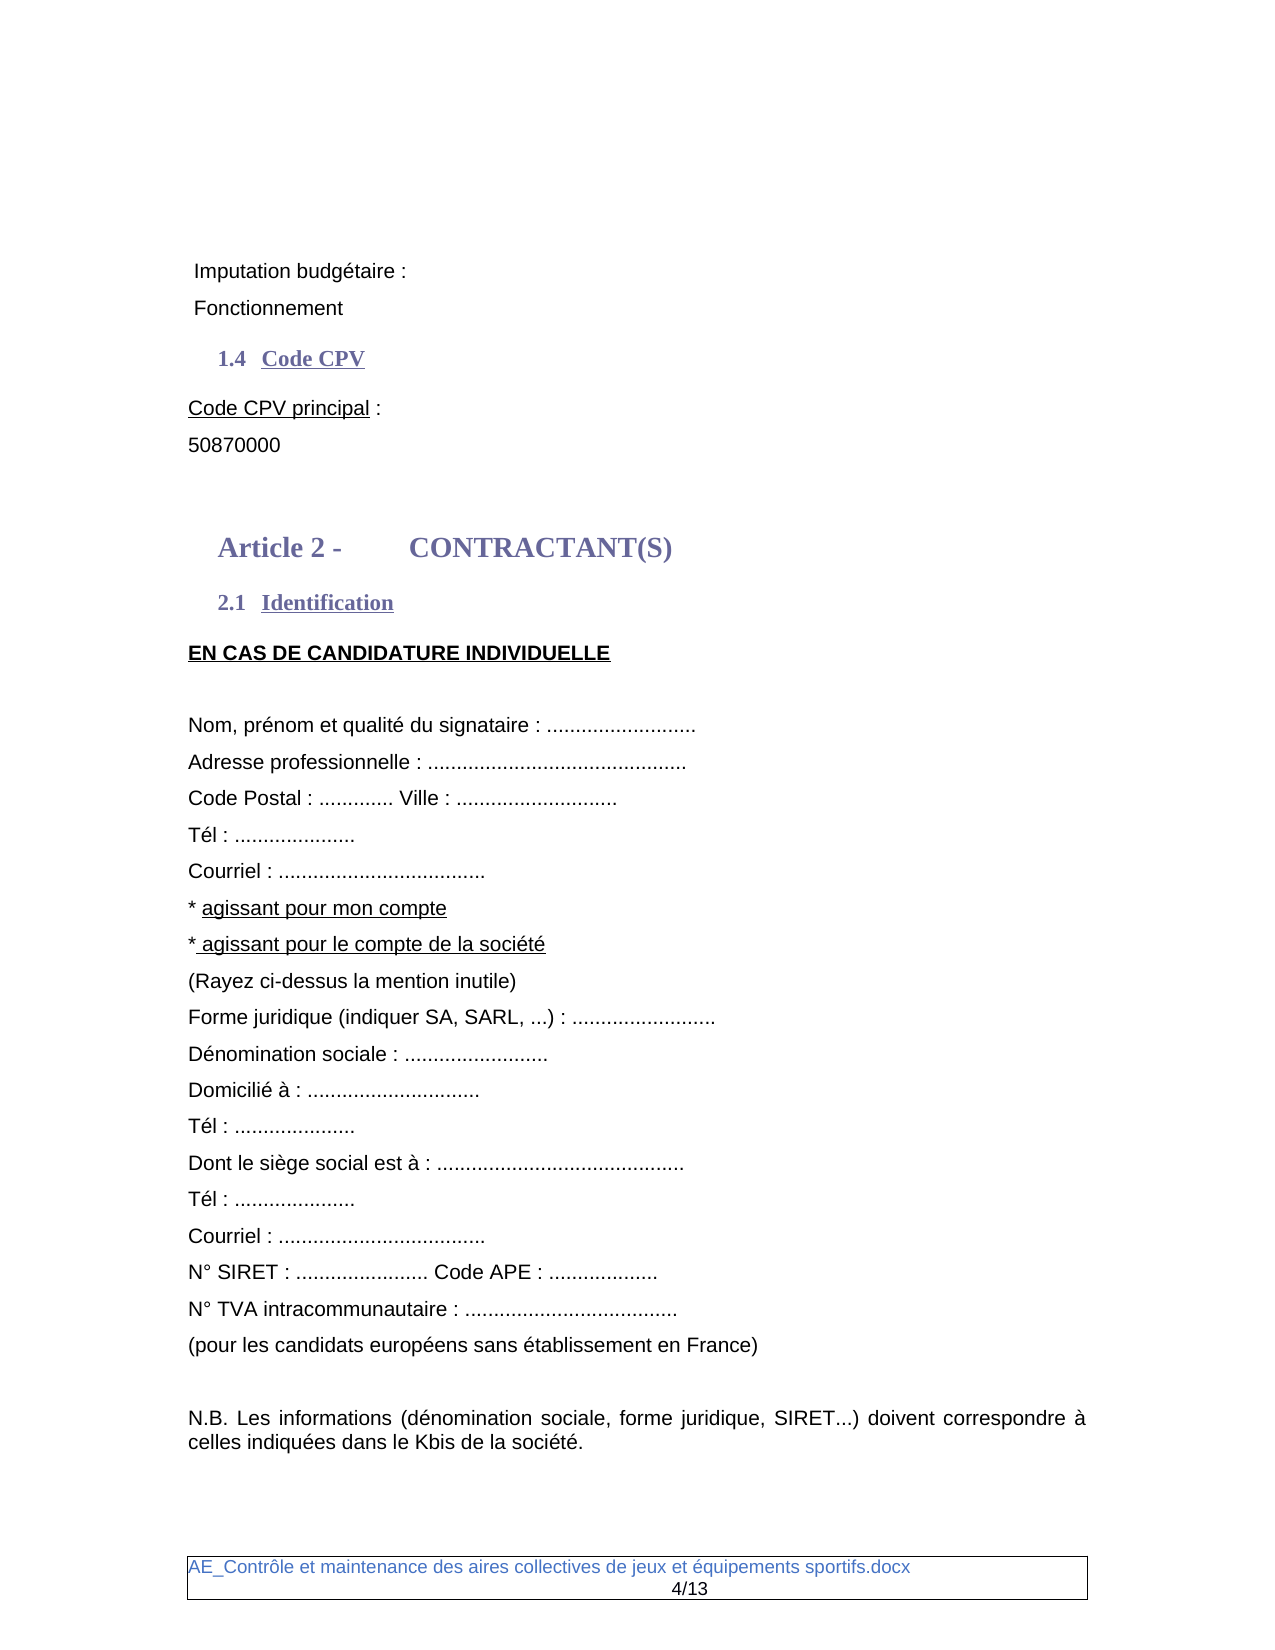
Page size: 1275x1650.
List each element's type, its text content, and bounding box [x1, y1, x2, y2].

text Code Postal : ............. Ville : ............................ [188, 786, 1087, 810]
text N° TVA intracommunautaire : ..................................... [188, 1297, 1087, 1321]
text Dénomination sociale : ......................... [188, 1041, 1087, 1065]
text Adresse professionnelle : ............................................. [188, 750, 1087, 774]
text Code CPV principal : [188, 396, 1087, 420]
text EN CAS DE CANDIDATURE INDIVIDUELLE [188, 640, 1087, 664]
text 50870000 [188, 433, 1087, 457]
text Courriel : .................................... [188, 1224, 1087, 1248]
text * agissant pour le compte de la société [188, 932, 1087, 956]
text Nom, prénom et qualité du signataire : .......................... [188, 713, 1087, 737]
subtitle CONTRACTANT(S) [188, 531, 1087, 564]
text Courriel : .................................... [188, 859, 1087, 883]
text (pour les candidats européens sans établissement en France) [188, 1333, 1087, 1357]
text Tél : ..................... [188, 1187, 1087, 1211]
text Forme juridique (indiquer SA, SARL, ...) : ......................... [188, 1005, 1087, 1029]
text Tél : ..................... [188, 1114, 1087, 1138]
text N.B. Les informations (dénomination sociale, forme juridique, SIRET...) doivent correspondre à celles indiquées dans le Kbis de la société. [188, 1406, 1087, 1454]
text Fonctionnement [188, 296, 1087, 320]
subtitle Code CPV [188, 345, 1087, 371]
text Imputation budgétaire : [188, 259, 1087, 283]
text Domicilié à : .............................. [188, 1078, 1087, 1102]
text * agissant pour mon compte [188, 896, 1087, 919]
text N° SIRET : ....................... Code APE : ................... [188, 1260, 1087, 1284]
text (Rayez ci-dessus la mention inutile) [188, 968, 1087, 992]
text Tél : ..................... [188, 823, 1087, 847]
text Dont le siège social est à : ........................................... [188, 1151, 1087, 1175]
subtitle Identification [188, 589, 1087, 615]
